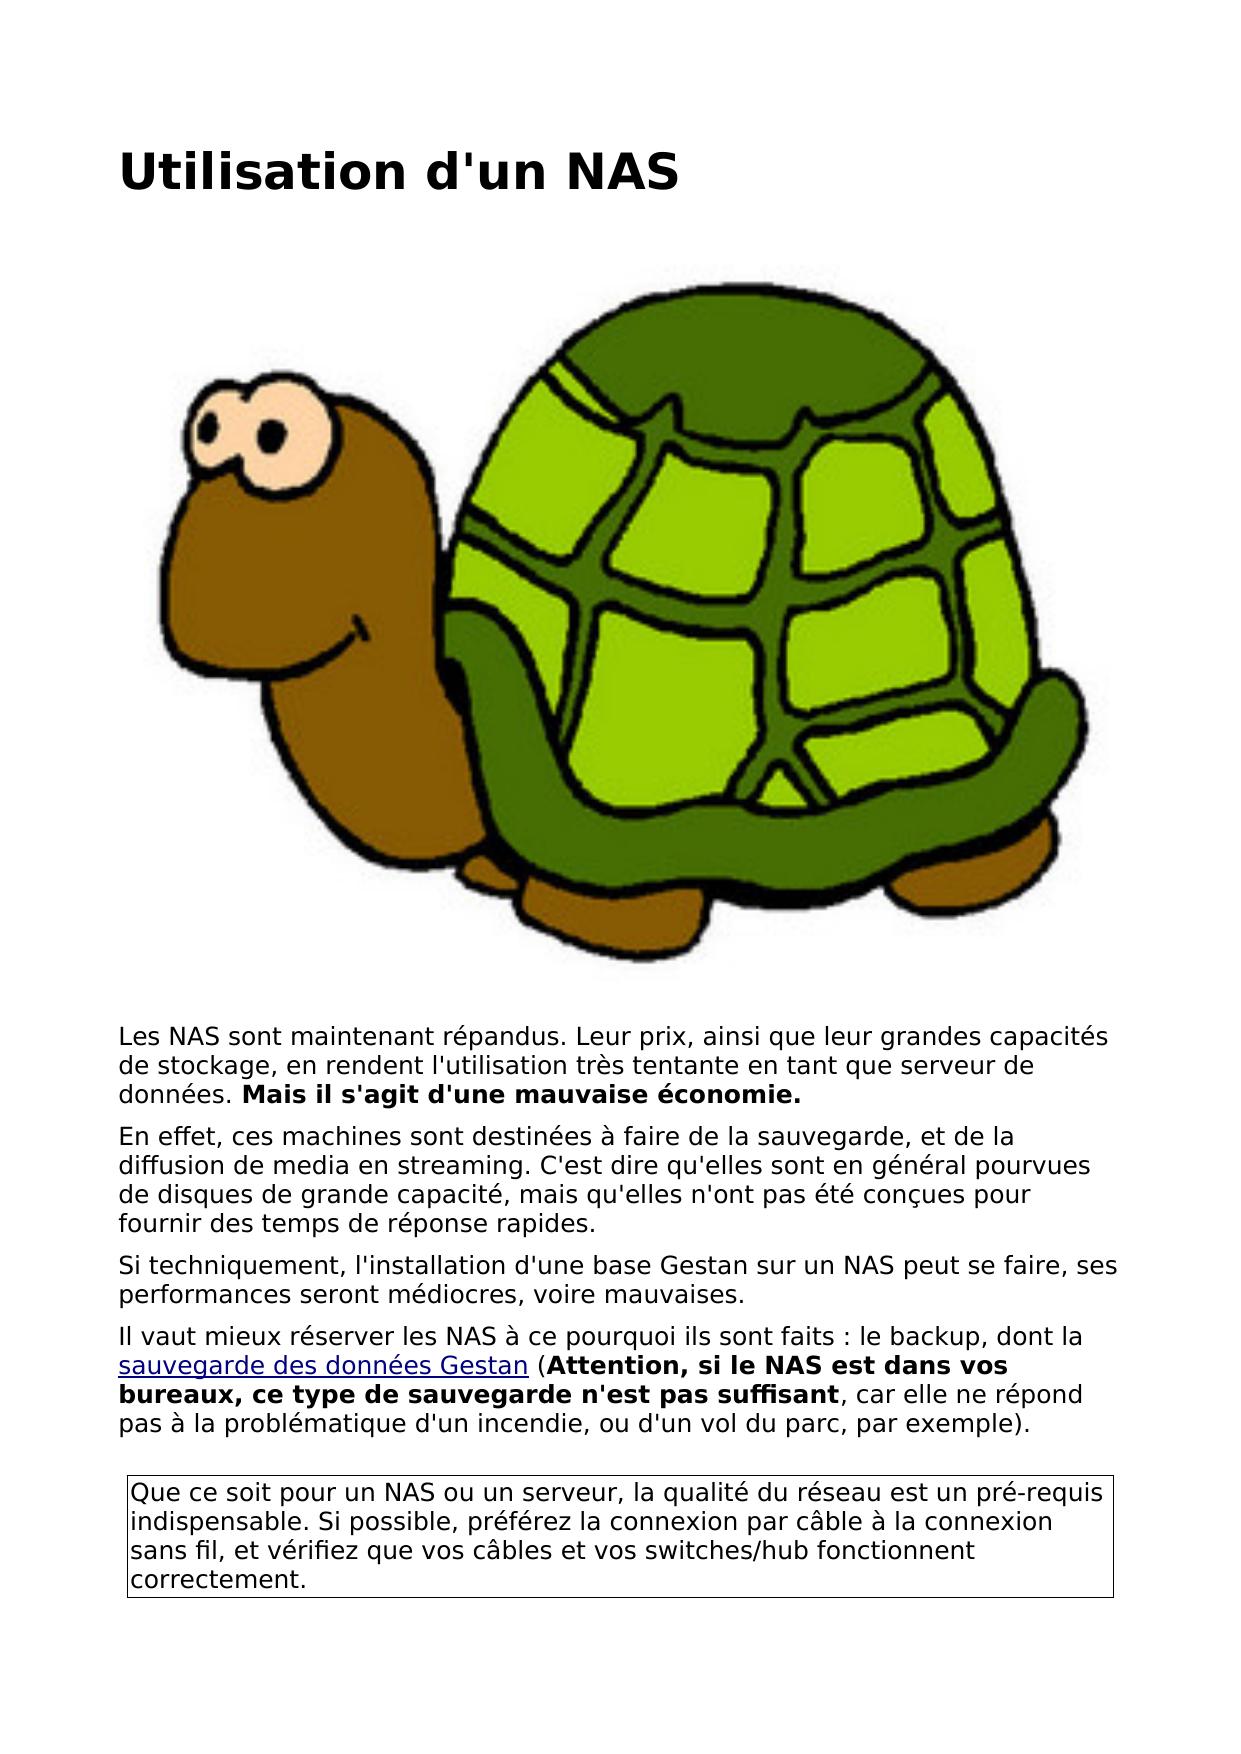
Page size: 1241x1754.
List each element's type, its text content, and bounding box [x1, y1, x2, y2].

text En effet, ces machines sont destinées à faire de la sauvegarde, et de la diffusion de media en streaming. C'est dire qu'elles sont en général pourvues de disques de grande capacité, mais qu'elles n'ont pas été conçues pour fournir des temps de réponse rapides. [118, 1122, 1122, 1238]
table_header Que ce soit pour un NAS ou un serveur, la qualité du réseau est un pré-requis indispensable. Si possible, préférez la connexion par câble à la connexion sans fil, et vérifiez que vos câbles et vos switches/hub fonctionnent correctement. [128, 1476, 1113, 1597]
text Si techniquement, l'installation d'une base Gestan sur un NAS peut se faire, ses performances seront médiocres, voire mauvaises. [118, 1251, 1122, 1309]
subtitle Utilisation d'un NAS [118, 143, 1122, 201]
text Il vaut mieux réserver les NAS à ce pourquoi ils sont faits : le backup, dont la sauvegarde des données Gestan (Attention, si le NAS est dans vos bureaux, ce type de sauvegarde n'est pas suffisant, car elle ne répond pas à la problématique d'un incendie, ou d'un vol du parc, par exemple). [118, 1322, 1122, 1438]
picture [118, 213, 1123, 981]
text Les NAS sont maintenant répandus. Leur prix, ainsi que leur grandes capacités de stockage, en rendent l'utilisation très tentante en tant que serveur de données. Mais il s'agit d'une mauvaise économie. [118, 1022, 1122, 1109]
